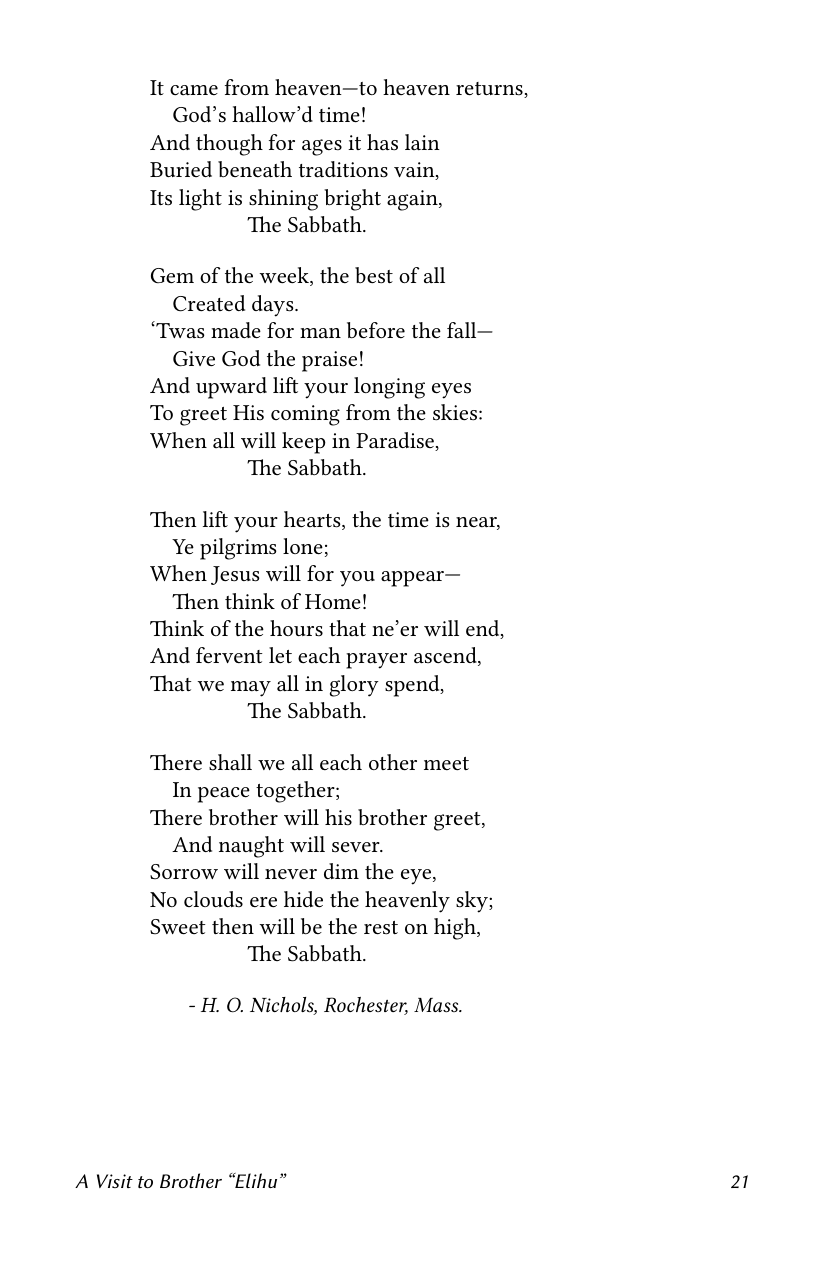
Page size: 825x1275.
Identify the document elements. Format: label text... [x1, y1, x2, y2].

text No clouds ere hide the heavenly sky; [150, 887, 750, 913]
text ‘Twas made for man before the fall— [150, 318, 750, 344]
text Its light is shining bright again, [150, 184, 750, 211]
text Sweet then will be the rest on high, [150, 914, 750, 940]
text Buried beneath traditions vain, [150, 157, 750, 183]
text Created days. [150, 291, 750, 317]
text And though for ages it has lain [150, 130, 750, 156]
text The Sabbath. [150, 455, 750, 481]
text It came from heaven—to heaven returns, [150, 75, 750, 101]
text That we may all in glory spend, [150, 671, 750, 697]
text Ye pilgrims lone; [150, 534, 750, 560]
text To greet His coming from the skies: [150, 400, 750, 426]
text And upward lift your longing eyes [150, 373, 750, 399]
text When all will keep in Paradise, [150, 428, 750, 454]
text And naught will sever. [150, 832, 750, 858]
text There shall we all each other meet [150, 749, 750, 776]
text When Jesus will for you appear— [150, 561, 750, 587]
text The Sabbath. [150, 698, 750, 724]
text Give God the praise! [150, 346, 750, 372]
text The Sabbath. [150, 941, 750, 967]
text Then think of Home! [150, 589, 750, 615]
text Sorrow will never dim the eye, [150, 859, 750, 885]
text God’s hallow’d time! [150, 102, 750, 128]
text And fervent let each prayer ascend, [150, 643, 750, 669]
text - H. O. Nichols, Rochester, Mass. [187, 993, 750, 1018]
text Gem of the week, the best of all [150, 263, 750, 289]
text Then lift your hearts, the time is near, [150, 506, 750, 533]
text In peace together; [150, 777, 750, 803]
text Think of the hours that ne’er will end, [150, 616, 750, 642]
text The Sabbath. [150, 212, 750, 238]
text There brother will his brother greet, [150, 804, 750, 831]
